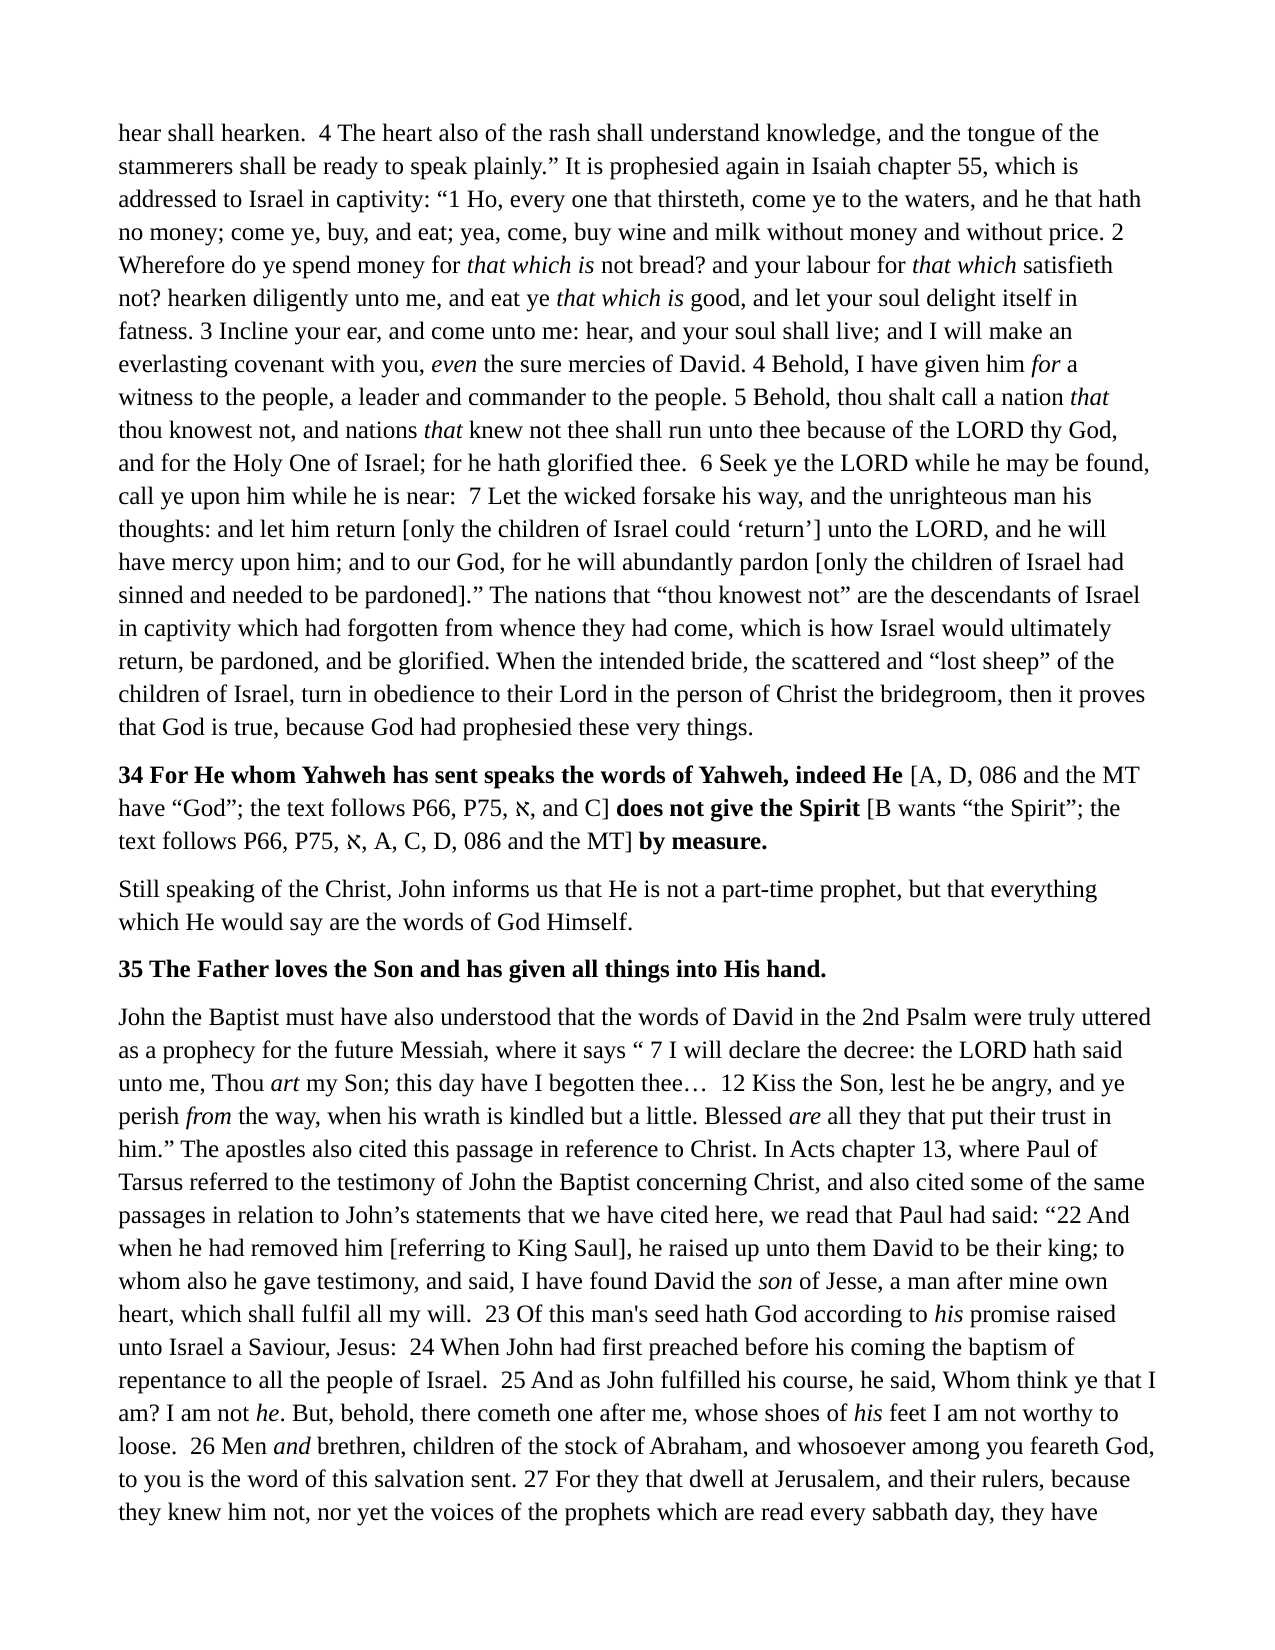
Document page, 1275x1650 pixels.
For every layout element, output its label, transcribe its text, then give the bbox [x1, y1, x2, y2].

text 35 The Father loves the Son and has given all things into His hand. [118, 954, 1157, 983]
text 34 For He whom Yahweh has sent speaks the words of Yahweh, indeed He [A, D, 086 and the MT have “God”; the text follows P66, P75, א, and C] does not give the Spirit [B wants “the Spirit”; the text follows P66, P75, א, A, C, D, 086 and the MT] by measure. [118, 760, 1157, 855]
text Still speaking of the Christ, John informs us that He is not a part-time prophet, but that everything which He would say are the words of God Himself. [118, 874, 1157, 936]
text John the Baptist must have also understood that the words of David in the 2nd Psalm were truly uttered as a prophecy for the future Messiah, where it says “ 7 I will declare the decree: the LORD hath said unto me, Thou art my Son; this day have I begotten thee… 12 Kiss the Son, lest he be angry, and ye perish from the way, when his wrath is kindled but a little. Blessed are all they that put their trust in him.” The apostles also cited this passage in reference to Christ. In Acts chapter 13, where Paul of Tarsus referred to the testimony of John the Baptist concerning Christ, and also cited some of the same passages in relation to John’s statements that we have cited here, we read that Paul had said: “22 And when he had removed him [referring to King Saul], he raised up unto them David to be their king; to whom also he gave testimony, and said, I have found David the son of Jesse, a man after mine own heart, which shall fulfil all my will. 23 Of this man's seed hath God according to his promise raised unto Israel a Saviour, Jesus: 24 When John had first preached before his coming the baptism of repentance to all the people of Israel. 25 And as John fulfilled his course, he said, Whom think ye that I am? I am not he. But, behold, there cometh one after me, whose shoes of his feet I am not worthy to loose. 26 Men and brethren, children of the stock of Abraham, and whosoever among you feareth God, to you is the word of this salvation sent. 27 For they that dwell at Jerusalem, and their rulers, because they knew him not, nor yet the voices of the prophets which are read every sabbath day, they have [118, 1002, 1157, 1526]
text hear shall hearken. 4 The heart also of the rash shall understand knowledge, and the tongue of the stammerers shall be ready to speak plainly.” It is prophesied again in Isaiah chapter 55, which is addressed to Israel in captivity: “1 Ho, every one that thirsteth, come ye to the waters, and he that hath no money; come ye, buy, and eat; yea, come, buy wine and milk without money and without price. 2 Wherefore do ye spend money for that which is not bread? and your labour for that which satisfieth not? hearken diligently unto me, and eat ye that which is good, and let your soul delight itself in fatness. 3 Incline your ear, and come unto me: hear, and your soul shall live; and I will make an everlasting covenant with you, even the sure mercies of David. 4 Behold, I have given him for a witness to the people, a leader and commander to the people. 5 Behold, thou shalt call a nation that thou knowest not, and nations that knew not thee shall run unto thee because of the LORD thy God, and for the Holy One of Israel; for he hath glorified thee. 6 Seek ye the LORD while he may be found, call ye upon him while he is near: 7 Let the wicked forsake his way, and the unrighteous man his thoughts: and let him return [only the children of Israel could ‘return’] unto the LORD, and he will have mercy upon him; and to our God, for he will abundantly pardon [only the children of Israel had sinned and needed to be pardoned].” The nations that “thou knowest not” are the descendants of Israel in captivity which had forgotten from whence they had come, which is how Israel would ultimately return, be pardoned, and be glorified. When the intended bride, the scattered and “lost sheep” of the children of Israel, turn in obedience to their Lord in the person of Christ the bridegroom, then it proves that God is true, because God had prophesied these very things. [118, 118, 1157, 741]
